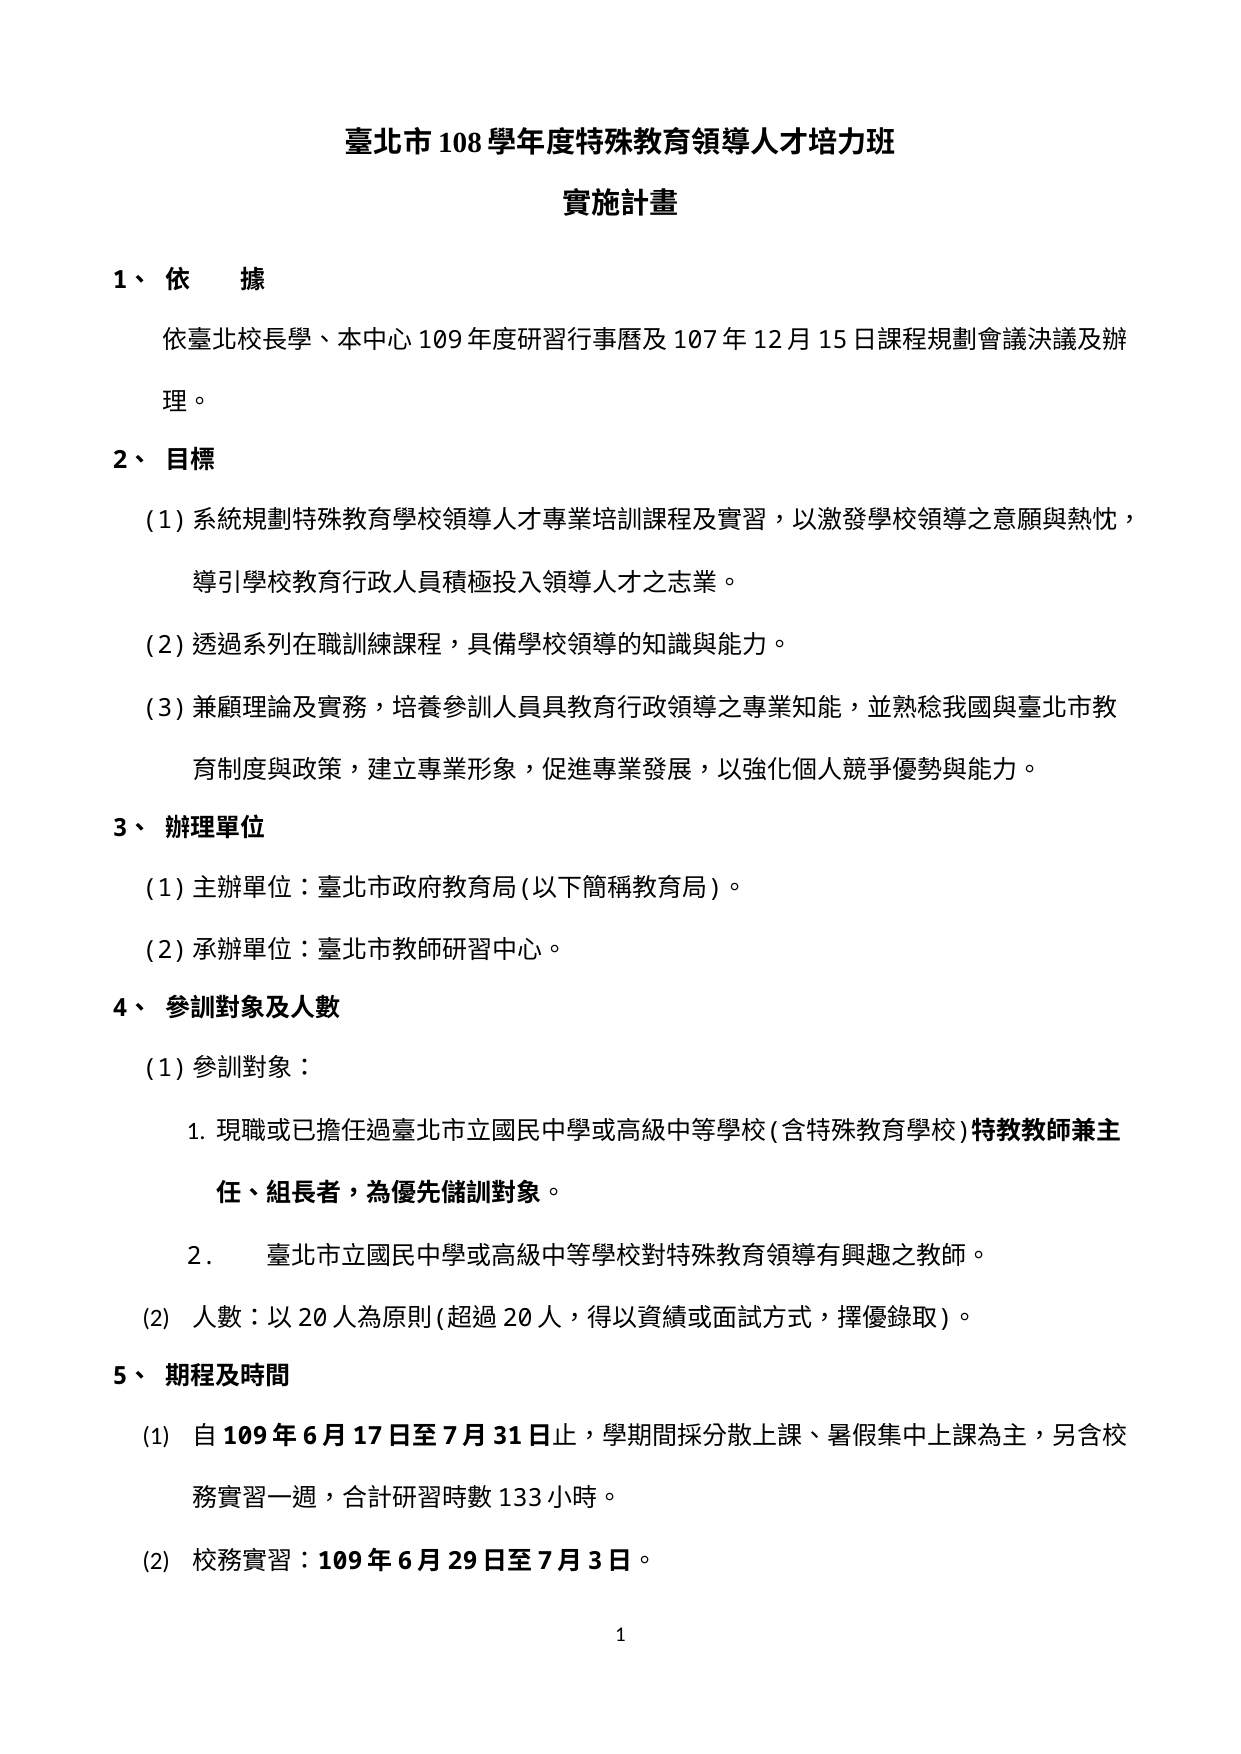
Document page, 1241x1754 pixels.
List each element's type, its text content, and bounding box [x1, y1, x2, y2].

list 承辦單位：臺北市教師研習中心。 [142, 906, 1128, 969]
list 人數：以20人為原則(超過20人，得以資績或面試方式，擇優錄取)。 [142, 1274, 1128, 1337]
list 參訓對象及人數 [112, 988, 1128, 1024]
list 期程及時間 [112, 1356, 1128, 1392]
list 辦理單位 [112, 807, 1128, 844]
text 依臺北校長學、本中心109年度研習行事曆及107年12月15日課程規劃會議決議及辦理。 [162, 296, 1128, 421]
list 目標 [112, 440, 1128, 476]
list 透過系列在職訓練課程，具備學校領導的知識與能力。 [142, 601, 1128, 663]
text 臺北市108學年度特殊教育領導人才培力班 [112, 98, 1128, 161]
text 實施計畫 [112, 179, 1128, 222]
list 參訓對象： [142, 1024, 1128, 1087]
list 自109年6月17日至7月31日止，學期間採分散上課、暑假集中上課為主，另含校務實習一週，合計研習時數133小時。 [142, 1392, 1128, 1517]
list 現職或已擔任過臺北市立國民中學或高級中等學校(含特殊教育學校)特教教師兼主任、組長者，為優先儲訓對象。 [186, 1087, 1128, 1212]
list 主辦單位：臺北市政府教育局(以下簡稱教育局)。 [142, 844, 1128, 906]
list 依 據 [112, 259, 1128, 296]
list 系統規劃特殊教育學校領導人才專業培訓課程及實習，以激發學校領導之意願與熱忱，導引學校教育行政人員積極投入領導人才之志業。 [142, 476, 1128, 601]
list 校務實習：109年6月29日至7月3日。 [142, 1517, 1128, 1579]
list 臺北市立國民中學或高級中等學校對特殊教育領導有興趣之教師。 [186, 1212, 1128, 1274]
list 兼顧理論及實務，培養參訓人員具教育行政領導之專業知能，並熟稔我國與臺北市教育制度與政策，建立專業形象，促進專業發展，以強化個人競爭優勢與能力。 [142, 663, 1128, 788]
